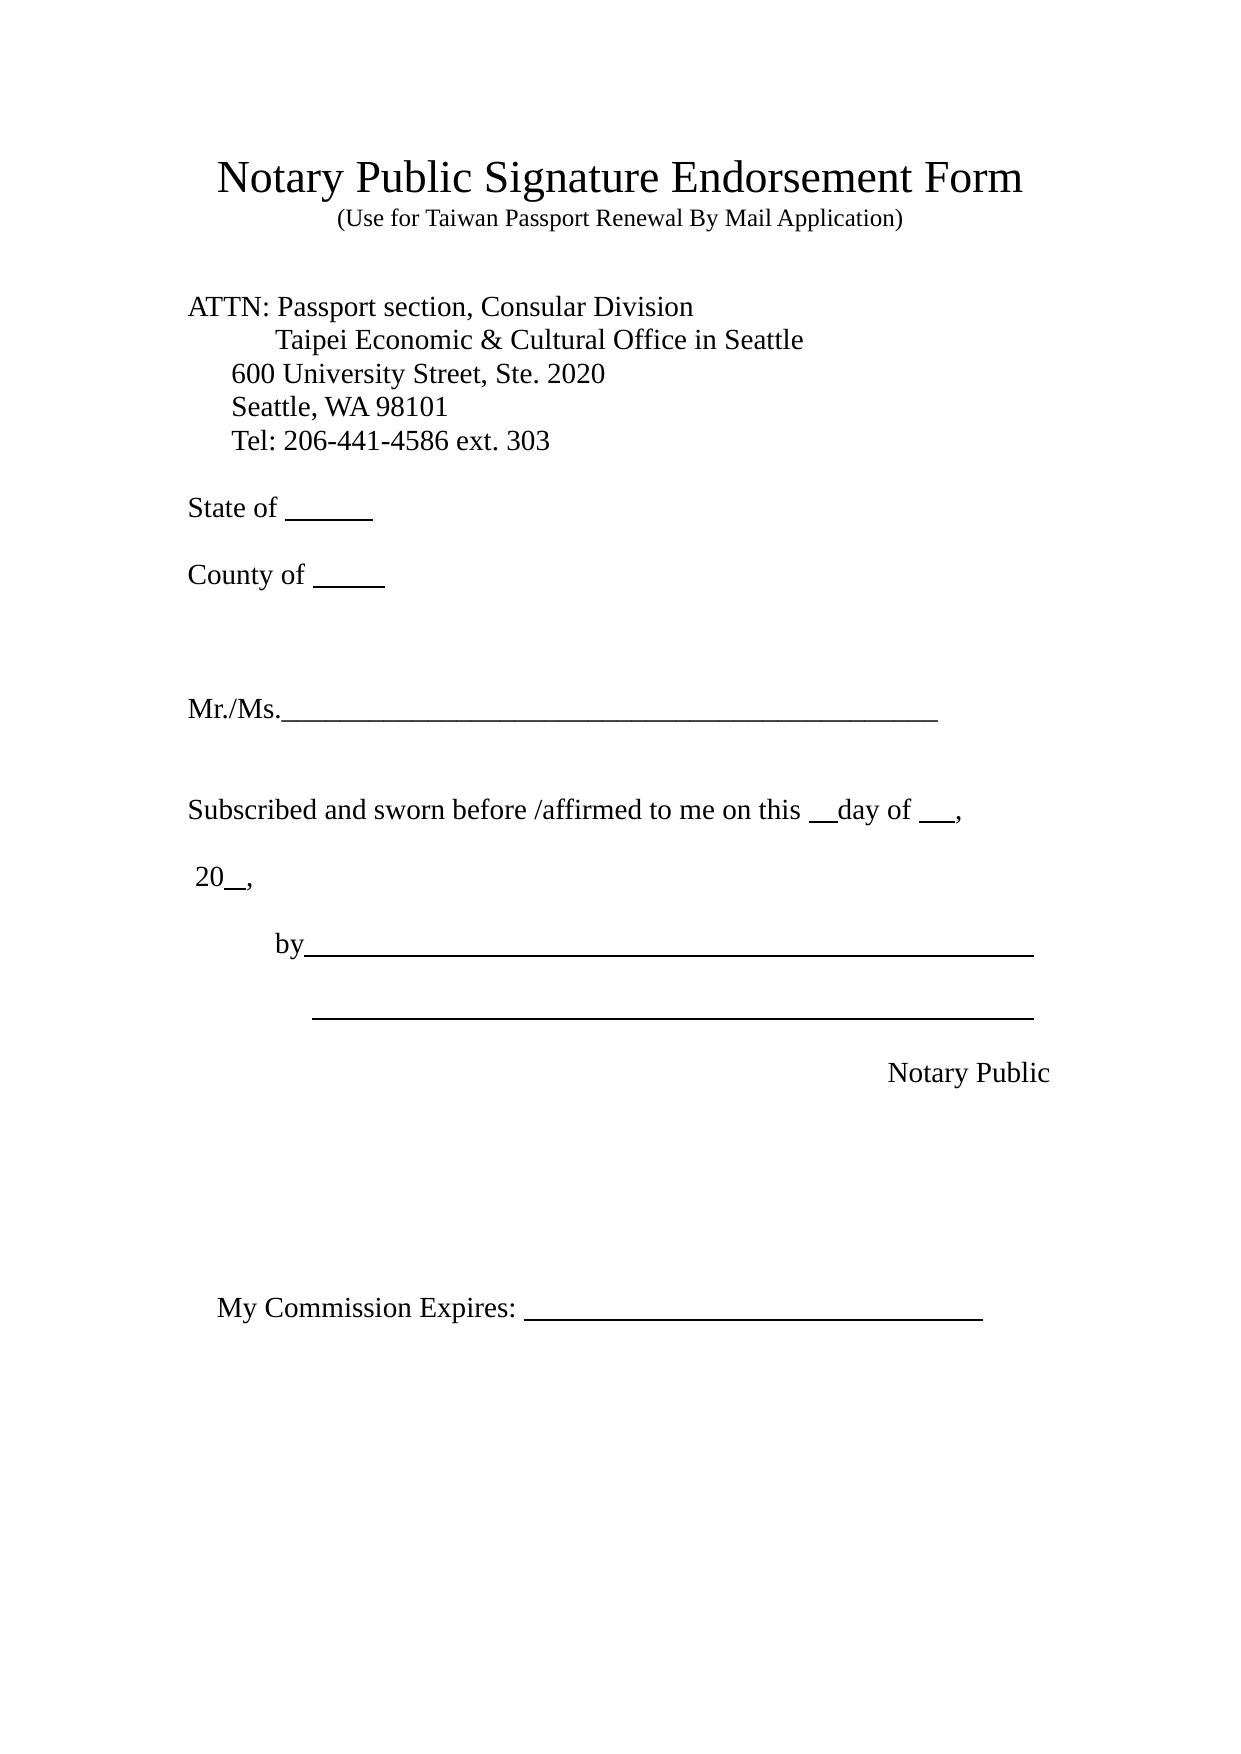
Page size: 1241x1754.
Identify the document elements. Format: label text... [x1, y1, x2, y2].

text County of [187, 557, 1053, 591]
text ATTN: Passport section, Consular Division [187, 289, 1053, 322]
text State of [187, 490, 1053, 524]
text Seattle, WA 98101 [187, 389, 1053, 423]
text by [187, 926, 1053, 960]
text Mr./Ms._____________________________________________ [187, 691, 1053, 725]
text Tel: 206-441-4586 ext. 303 [187, 423, 1053, 457]
text My Commission Expires: [187, 1290, 1053, 1324]
text Notary Public [187, 1056, 1053, 1089]
text (Use for Taiwan Passport Renewal By Mail Application) [187, 203, 1053, 231]
text Notary Public Signature Endorsement Form [187, 150, 1053, 203]
text 20 , [187, 859, 1053, 893]
text Taipei Economic & Cultural Office in Seattle [187, 322, 1053, 356]
text 600 University Street, Ste. 2020 [187, 356, 1053, 389]
text Subscribed and sworn before /affirmed to me on this day of , [187, 792, 1053, 826]
